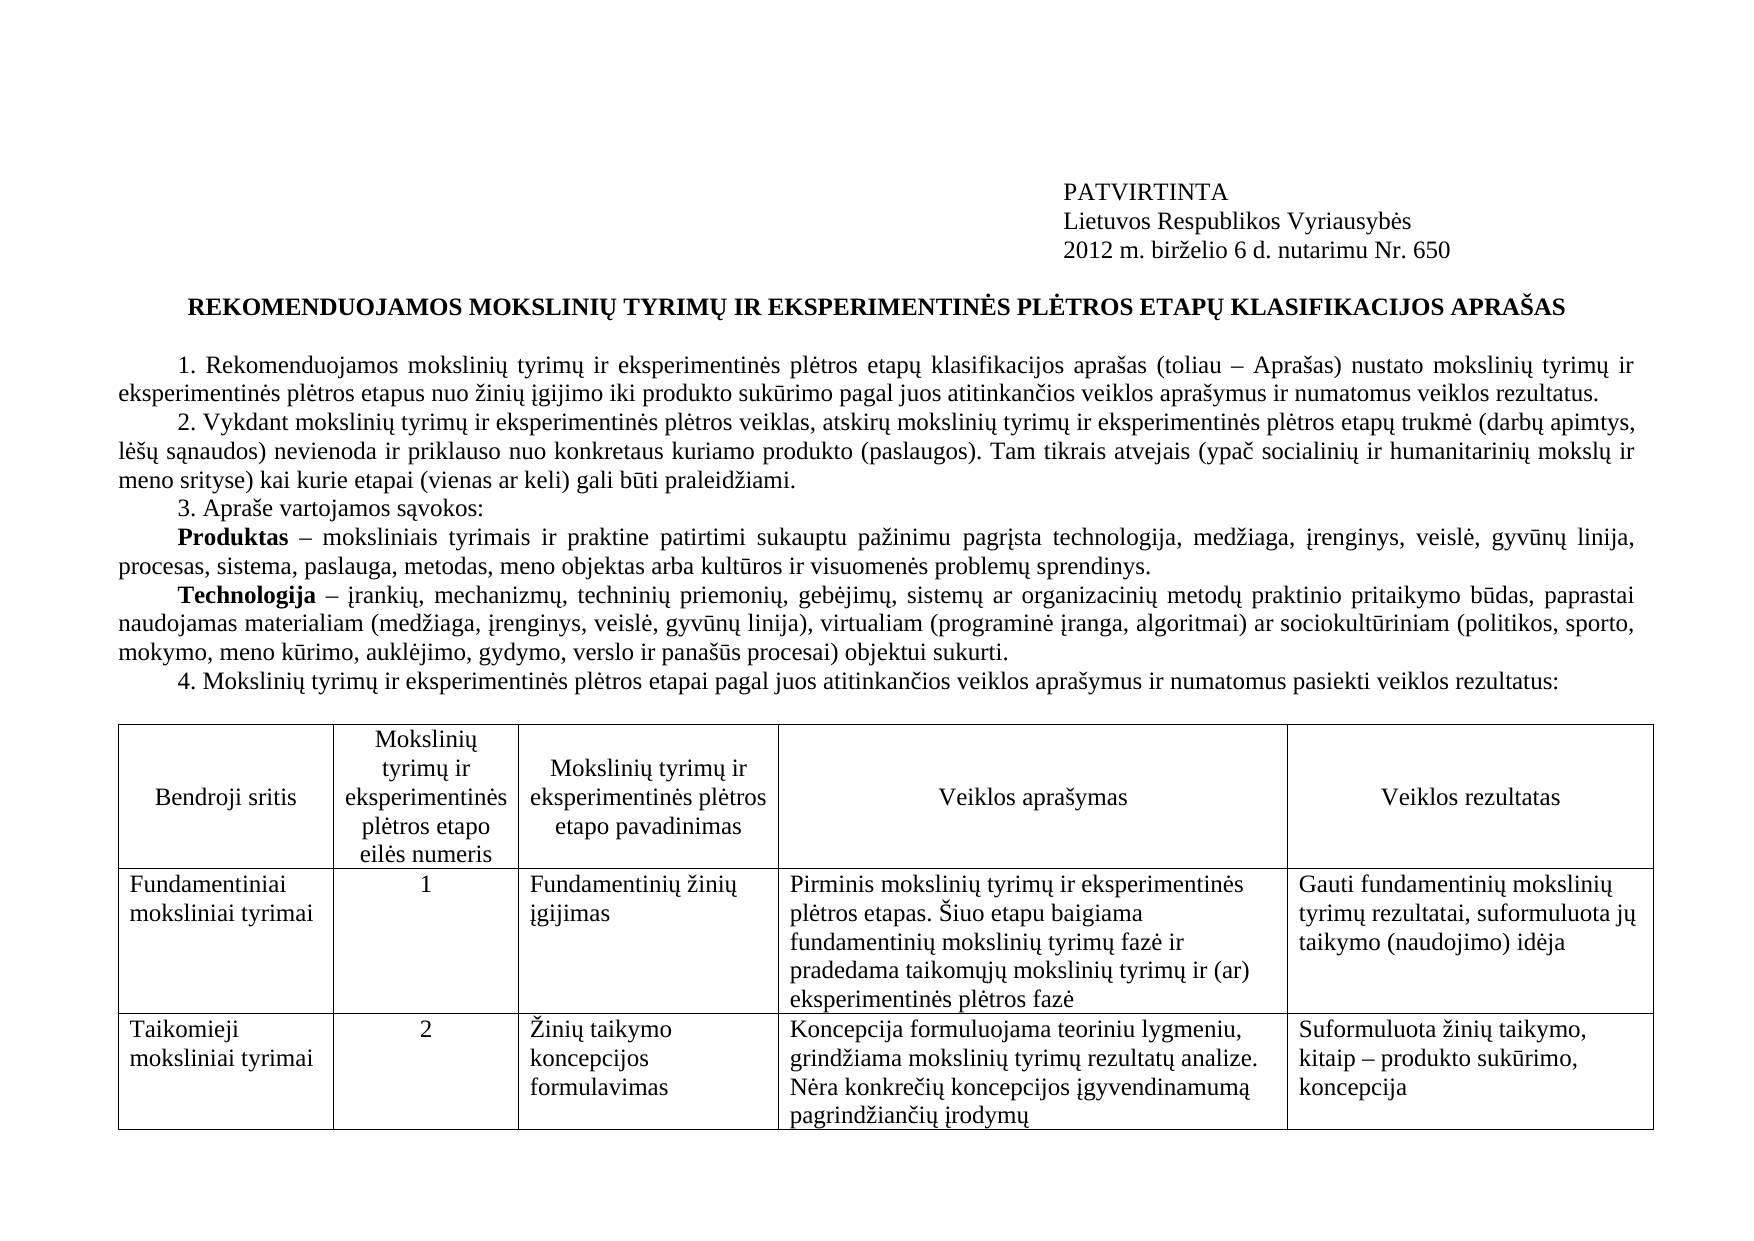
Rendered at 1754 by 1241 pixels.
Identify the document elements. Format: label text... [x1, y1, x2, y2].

table_cell Koncepcija formuluojama teoriniu lygmeniu, grindžiama mokslinių tyrimų rezultatų analize. Nėra konkrečių koncepcijos įgyvendinamumą pagrindžiančių įrodymų [779, 1014, 1287, 1129]
table_cell 2 [334, 1014, 518, 1129]
text 1. Rekomenduojamos mokslinių tyrimų ir eksperimentinės plėtros etapų klasifikacijos aprašas (toliau – Aprašas) nustato mokslinių tyrimų ir eksperimentinės plėtros etapus nuo žinių įgijimo iki produkto sukūrimo pagal juos atitinkančios veiklos aprašymus ir numatomus veiklos rezultatus. [118, 350, 1636, 407]
table_header Veiklos aprašymas [779, 725, 1287, 868]
table_cell 1 [334, 869, 518, 1013]
text 2. Vykdant mokslinių tyrimų ir eksperimentinės plėtros veiklas, atskirų mokslinių tyrimų ir eksperimentinės plėtros etapų trukmė (darbų apimtys, lėšų sąnaudos) nevienoda ir priklauso nuo konkretaus kuriamo produkto (paslaugos). Tam tikrais atvejais (ypač socialinių ir humanitarinių mokslų ir meno srityse) kai kurie etapai (vienas ar keli) gali būti praleidžiami. [118, 407, 1636, 493]
text 4. Mokslinių tyrimų ir eksperimentinės plėtros etapai pagal juos atitinkančios veiklos aprašymus ir numatomus pasiekti veiklos rezultatus: [118, 666, 1636, 695]
text 3. Apraše vartojamos sąvokos: [118, 493, 1636, 522]
table_header Veiklos rezultatas [1288, 725, 1653, 868]
text Technologija – įrankių, mechanizmų, techninių priemonių, gebėjimų, sistemų ar organizacinių metodų praktinio pritaikymo būdas, paprastai naudojamas materialiam (medžiaga, įrenginys, veislė, gyvūnų linija), virtualiam (programinė įranga, algoritmai) ar sociokultūriniam (politikos, sporto, mokymo, meno kūrimo, auklėjimo, gydymo, verslo ir panašūs procesai) objektui sukurti. [118, 580, 1636, 666]
table_header Mokslinių tyrimų ir eksperimentinės plėtros etapo eilės numeris [334, 725, 518, 868]
table_cell Pirminis mokslinių tyrimų ir eksperimentinės plėtros etapas. Šiuo etapu baigiama fundamentinių mokslinių tyrimų fazė ir pradedama taikomųjų mokslinių tyrimų ir (ar) eksperimentinės plėtros fazė [779, 869, 1287, 1013]
text Lietuvos Respublikos Vyriausybės [1063, 206, 1636, 235]
table_cell Fundamentiniai moksliniai tyrimai [119, 869, 333, 1013]
text PATVIRTINTA [1063, 177, 1636, 206]
table_cell Fundamentinių žinių įgijimas [519, 869, 778, 1013]
table_cell Gauti fundamentinių mokslinių tyrimų rezultatai, suformuluota jų taikymo (naudojimo) idėja [1288, 869, 1653, 1013]
text 2012 m. birželio 6 d. nutarimu Nr. 650 [1063, 235, 1636, 263]
table_header Bendroji sritis [119, 725, 333, 868]
text Produktas – moksliniais tyrimais ir praktine patirtimi sukauptu pažinimu pagrįsta technologija, medžiaga, įrenginys, veislė, gyvūnų linija, procesas, sistema, paslauga, metodas, meno objektas arba kultūros ir visuomenės problemų sprendinys. [118, 522, 1636, 580]
table_header Mokslinių tyrimų ir eksperimentinės plėtros etapo pavadinimas [519, 725, 778, 868]
text REKOMENDUOJAMOS MOKSLINIŲ TYRIMŲ IR EKSPERIMENTINĖS PLĖTROS ETAPŲ KLASIFIKACIJOS APRAŠAS [118, 292, 1636, 321]
table_cell Taikomieji moksliniai tyrimai [119, 1014, 333, 1129]
table_cell Suformuluota žinių taikymo, kitaip – produkto sukūrimo, koncepcija [1288, 1014, 1653, 1129]
table_cell Žinių taikymo koncepcijos formulavimas [519, 1014, 778, 1129]
